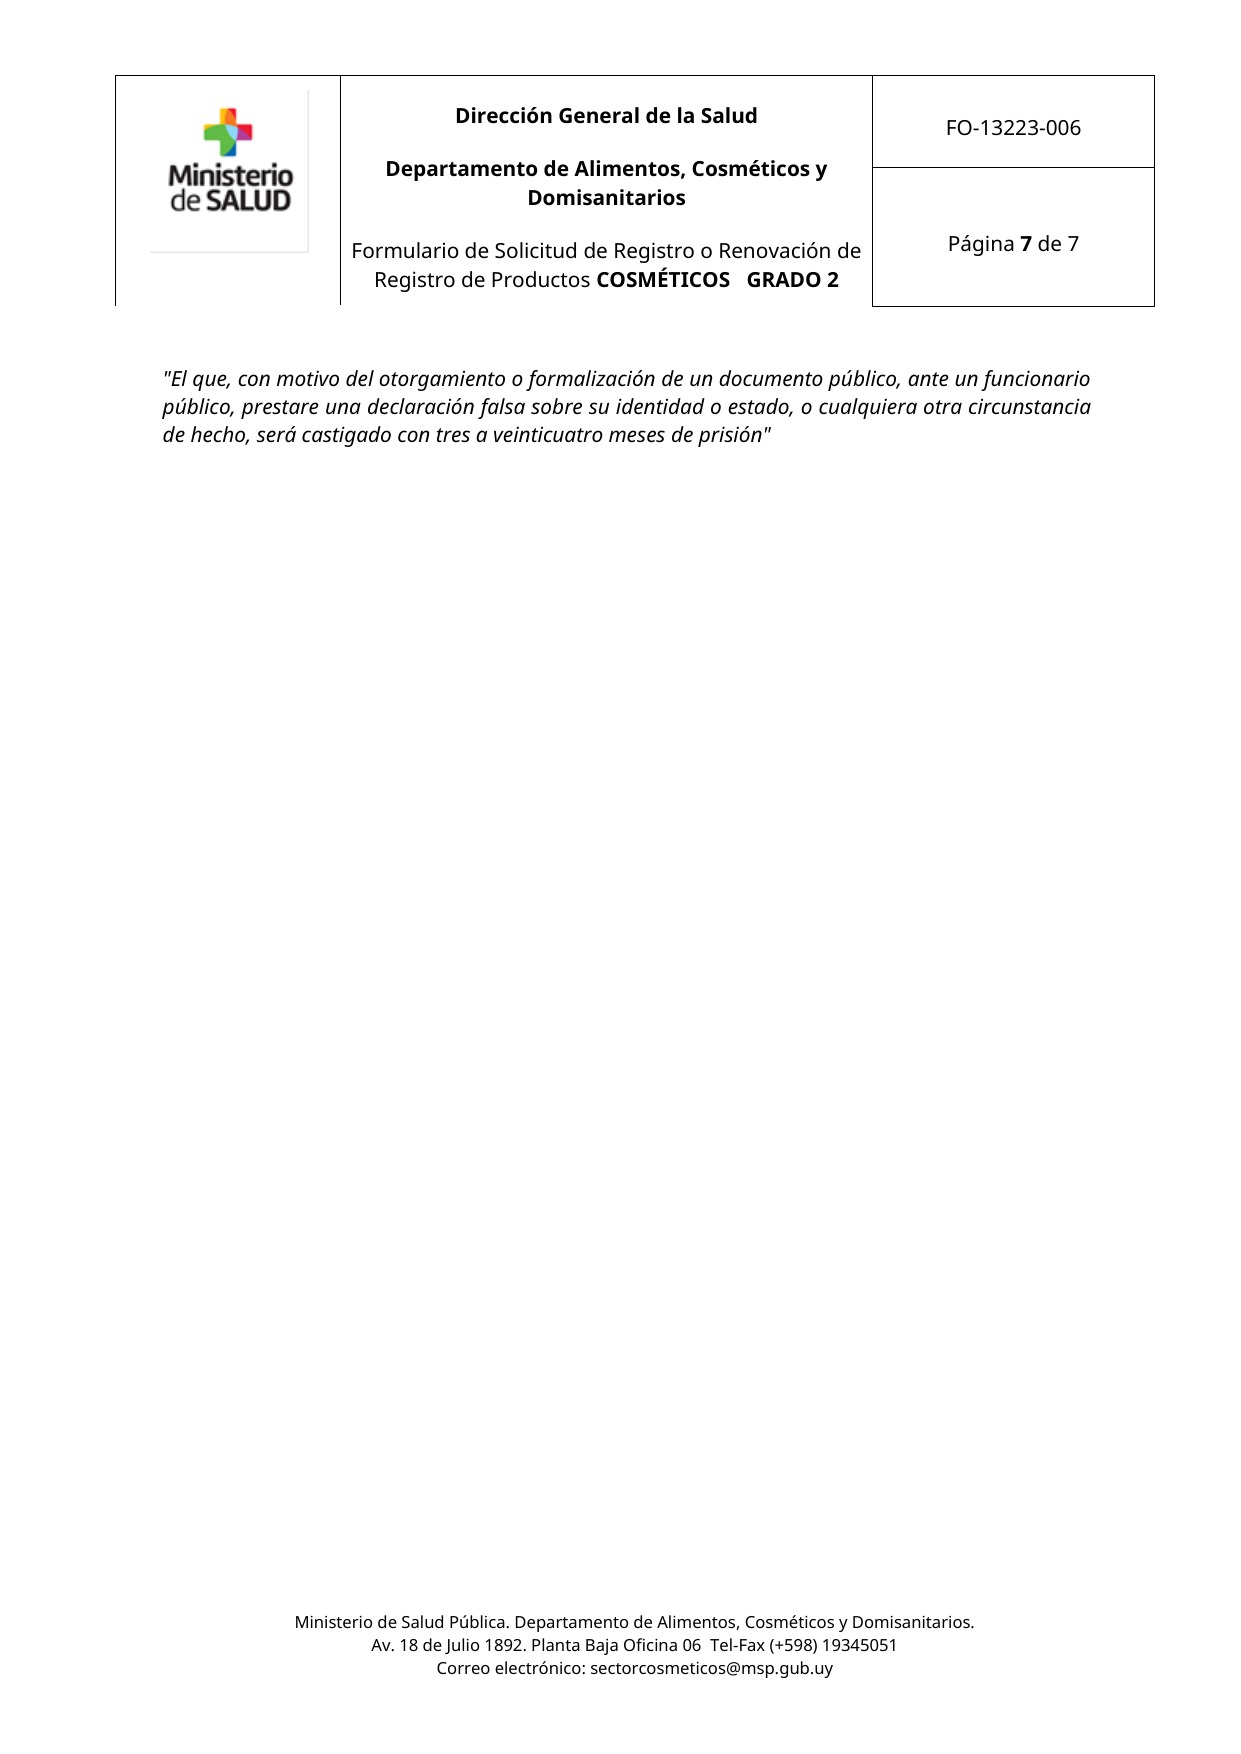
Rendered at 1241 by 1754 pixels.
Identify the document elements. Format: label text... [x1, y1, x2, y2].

text "El que, con motivo del otorgamiento o formalización de un documento público, ante un funcionario público, prestare una declaración falsa sobre su identidad o estado, o cualquiera otra circunstancia de hecho, será castigado con tres a veinticuatro meses de prisión" [162, 364, 1092, 449]
picture [150, 90, 310, 254]
